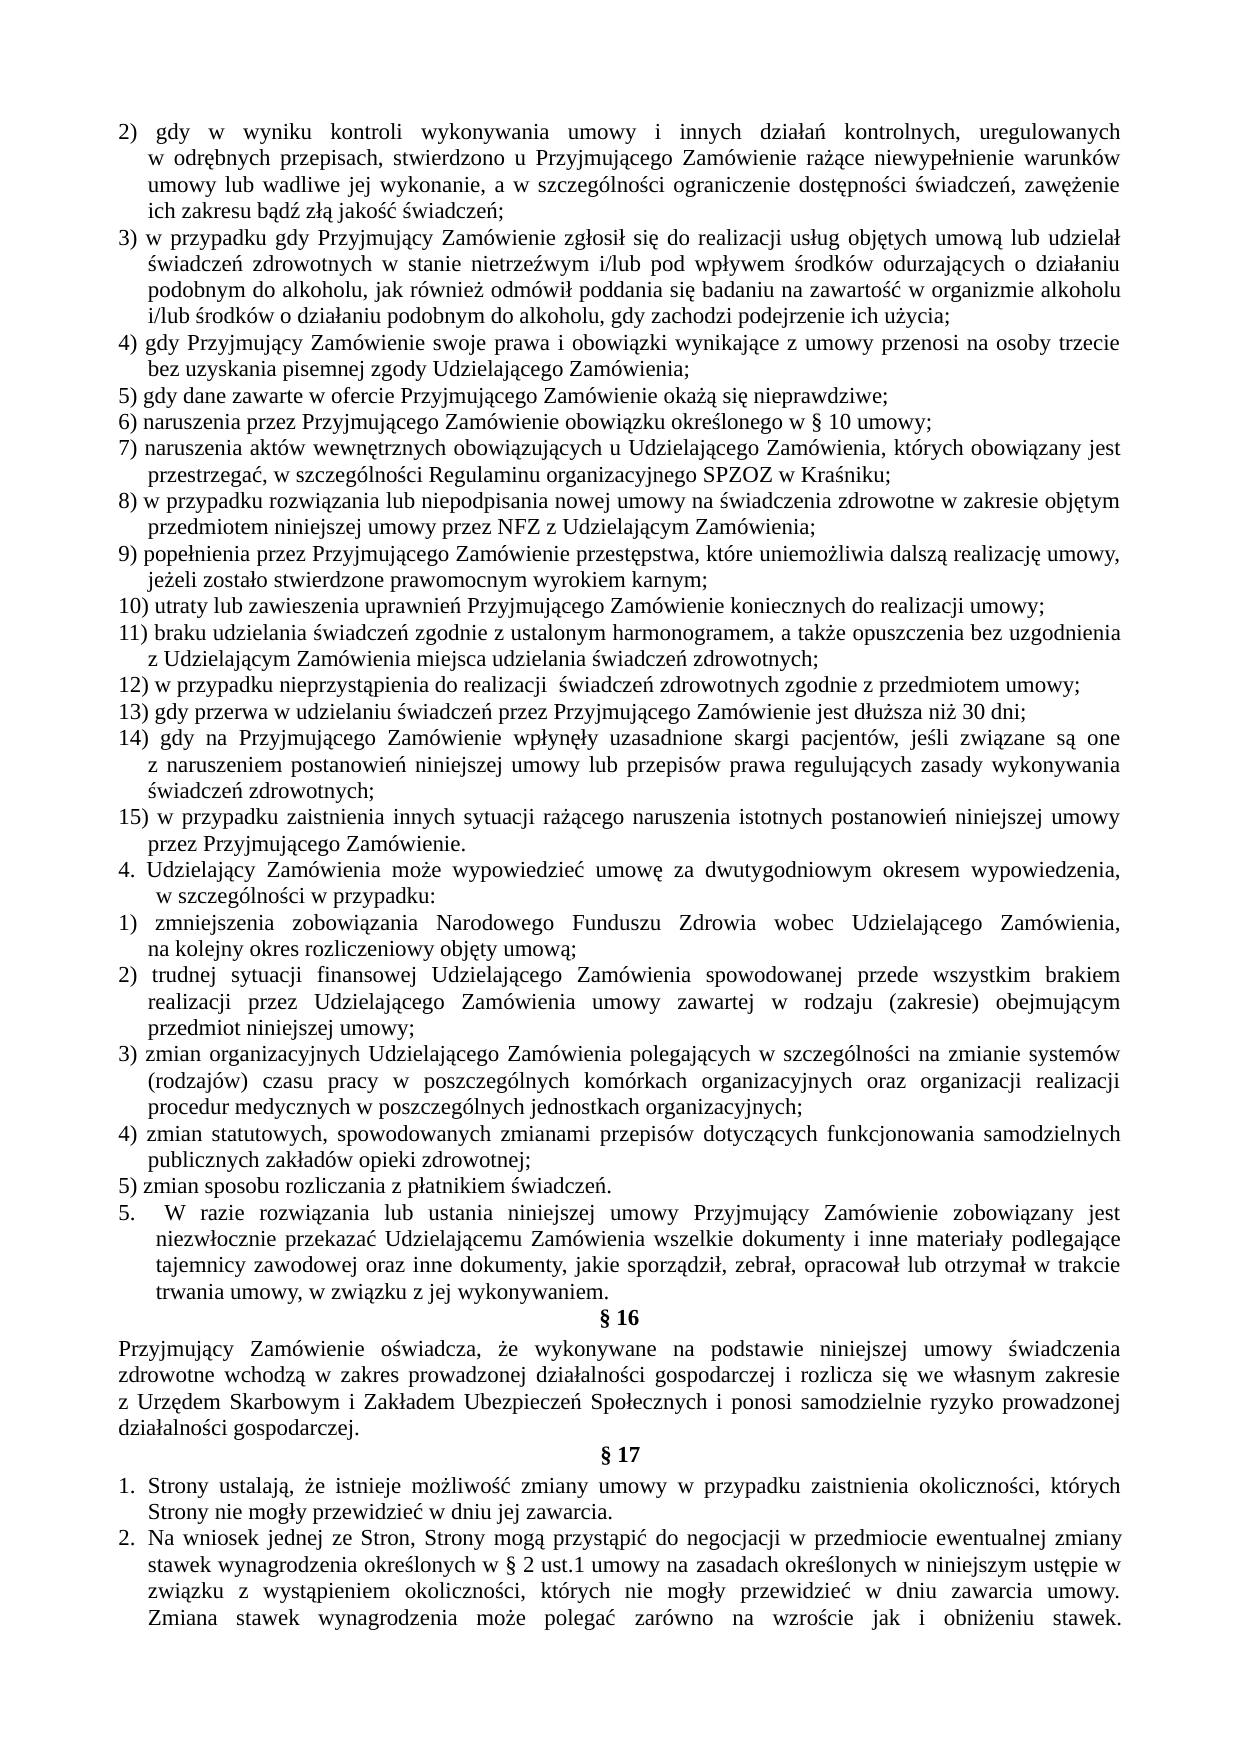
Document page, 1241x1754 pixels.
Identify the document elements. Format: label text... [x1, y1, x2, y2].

text 2) gdy w wyniku kontroli wykonywania umowy i innych działań kontrolnych, uregulowanych w odrębnych przepisach, stwierdzono u Przyjmującego Zamówienie rażące niewypełnienie warunków umowy lub wadliwe jej wykonanie, a w szczególności ograniczenie dostępności świadczeń, zawężenie ich zakresu bądź złą jakość świadczeń; [118, 118, 1122, 223]
text § 17 [118, 1441, 1122, 1467]
text 11) braku udzielania świadczeń zgodnie z ustalonym harmonogramem, a także opuszczenia bez uzgodnienia z Udzielającym Zamówienia miejsca udzielania świadczeń zdrowotnych; [118, 619, 1122, 672]
text 6) naruszenia przez Przyjmującego Zamówienie obowiązku określonego w § 10 umowy; [118, 408, 1122, 434]
text 10) utraty lub zawieszenia uprawnień Przyjmującego Zamówienie koniecznych do realizacji umowy; [118, 592, 1122, 619]
text 9) popełnienia przez Przyjmującego Zamówienie przestępstwa, które uniemożliwia dalszą realizację umowy, jeżeli zostało stwierdzone prawomocnym wyrokiem karnym; [118, 540, 1122, 592]
text 7) naruszenia aktów wewnętrznych obowiązujących u Udzielającego Zamówienia, których obowiązany jest przestrzegać, w szczególności Regulaminu organizacyjnego SPZOZ w Kraśniku; [118, 434, 1122, 487]
text 4) zmian statutowych, spowodowanych zmianami przepisów dotyczących funkcjonowania samodzielnych publicznych zakładów opieki zdrowotnej; [118, 1119, 1122, 1172]
text 15) w przypadku zaistnienia innych sytuacji rażącego naruszenia istotnych postanowień niniejszej umowy przez Przyjmującego Zamówienie. [118, 803, 1122, 856]
text 1) zmniejszenia zobowiązania Narodowego Funduszu Zdrowia wobec Udzielającego Zamówienia, na kolejny okres rozliczeniowy objęty umową; [118, 909, 1122, 961]
text 8) w przypadku rozwiązania lub niepodpisania nowej umowy na świadczenia zdrowotne w zakresie objętym przedmiotem niniejszej umowy przez NFZ z Udzielającym Zamówienia; [118, 487, 1122, 540]
text 4. Udzielający Zamówienia może wypowiedzieć umowę za dwutygodniowym okresem wypowiedzenia, w szczególności w przypadku: [118, 856, 1122, 909]
text 3) w przypadku gdy Przyjmujący Zamówienie zgłosił się do realizacji usług objętych umową lub udzielał świadczeń zdrowotnych w stanie nietrzeźwym i/lub pod wpływem środków odurzających o działaniu podobnym do alkoholu, jak również odmówił poddania się badaniu na zawartość w organizmie alkoholu i/lub środków o działaniu podobnym do alkoholu, gdy zachodzi podejrzenie ich użycia; [118, 223, 1122, 329]
text 12) w przypadku nieprzystąpienia do realizacji świadczeń zdrowotnych zgodnie z przedmiotem umowy; [118, 672, 1122, 698]
text 5) gdy dane zawarte w ofercie Przyjmującego Zamówienie okażą się nieprawdziwe; [118, 382, 1122, 408]
list Na wniosek jednej ze Stron, Strony mogą przystąpić do negocjacji w przedmiocie ewentualnej zmiany stawek wynagrodzenia określonych w § 2 ust.1 umowy na zasadach określonych w niniejszym ustępie w związku z wystąpieniem okoliczności, których nie mogły przewidzieć w dniu zawarcia umowy. Zmiana stawek wynagrodzenia może polegać zarówno na wzroście jak i obniżeniu stawek. [118, 1524, 1122, 1630]
text 13) gdy przerwa w udzielaniu świadczeń przez Przyjmującego Zamówienie jest dłuższa niż 30 dni; [118, 698, 1122, 724]
text 5) zmian sposobu rozliczania z płatnikiem świadczeń. [118, 1172, 1122, 1199]
list Strony ustalają, że istnieje możliwość zmiany umowy w przypadku zaistnienia okoliczności, których Strony nie mogły przewidzieć w dniu jej zawarcia. [118, 1472, 1122, 1524]
text § 16 [116, 1304, 1122, 1330]
text 5. W razie rozwiązania lub ustania niniejszej umowy Przyjmujący Zamówienie zobowiązany jest niezwłocznie przekazać Udzielającemu Zamówienia wszelkie dokumenty i inne materiały podlegające tajemnicy zawodowej oraz inne dokumenty, jakie sporządził, zebrał, opracował lub otrzymał w trakcie trwania umowy, w związku z jej wykonywaniem. [118, 1199, 1122, 1304]
text 3) zmian organizacyjnych Udzielającego Zamówienia polegających w szczególności na zmianie systemów (rodzajów) czasu pracy w poszczególnych komórkach organizacyjnych oraz organizacji realizacji procedur medycznych w poszczególnych jednostkach organizacyjnych; [118, 1041, 1122, 1119]
text 4) gdy Przyjmujący Zamówienie swoje prawa i obowiązki wynikające z umowy przenosi na osoby trzecie bez uzyskania pisemnej zgody Udzielającego Zamówienia; [118, 329, 1122, 382]
text 14) gdy na Przyjmującego Zamówienie wpłynęły uzasadnione skargi pacjentów, jeśli związane są one z naruszeniem postanowień niniejszej umowy lub przepisów prawa regulujących zasady wykonywania świadczeń zdrowotnych; [118, 724, 1122, 803]
text Przyjmujący Zamówienie oświadcza, że wykonywane na podstawie niniejszej umowy świadczenia zdrowotne wchodzą w zakres prowadzonej działalności gospodarczej i rozlicza się we własnym zakresie z Urzędem Skarbowym i Zakładem Ubezpieczeń Społecznych i ponosi samodzielnie ryzyko prowadzonej działalności gospodarczej. [118, 1335, 1122, 1441]
text 2) trudnej sytuacji finansowej Udzielającego Zamówienia spowodowanej przede wszystkim brakiem realizacji przez Udzielającego Zamówienia umowy zawartej w rodzaju (zakresie) obejmującym przedmiot niniejszej umowy; [118, 961, 1122, 1041]
